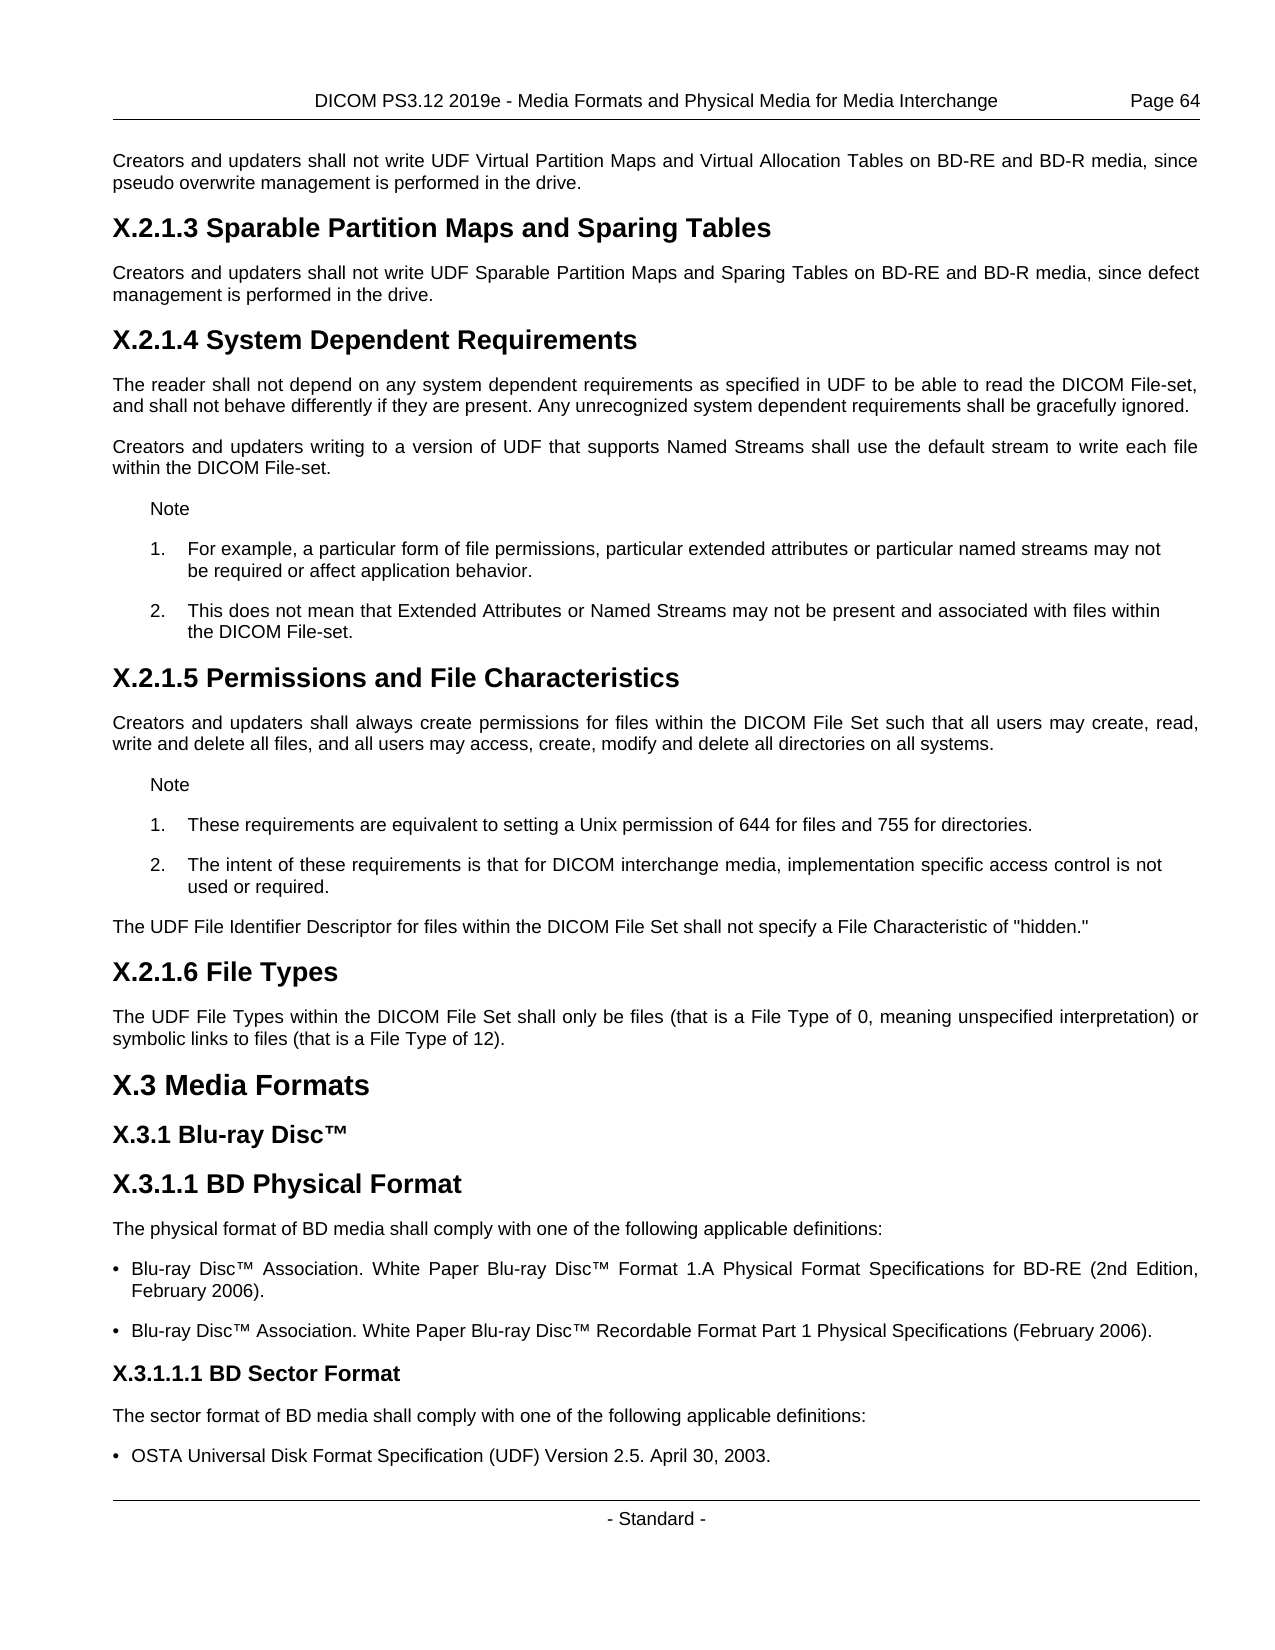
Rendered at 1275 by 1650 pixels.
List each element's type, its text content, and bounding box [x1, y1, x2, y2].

text Note [150, 497, 1162, 519]
text 1. For example, a particular form of file permissions, particular extended attributes or particular named streams may not be required or affect application behavior. [150, 538, 1162, 581]
text The UDF File Types within the DICOM File Set shall only be files (that is a File Type of 0, meaning unspecified interpretation) or symbolic links to files (that is a File Type of 12). [112, 1006, 1200, 1049]
text The physical format of BD media shall comply with one of the following applicable definitions: [112, 1218, 1200, 1239]
text X.3.1.1.1 BD Sector Format [112, 1360, 1200, 1386]
text The UDF File Identifier Descriptor for files within the DICOM File Set shall not specify a File Characteristic of "hidden." [112, 916, 1200, 937]
text Creators and updaters shall always create permissions for files within the DICOM File Set such that all users may create, read, write and delete all files, and all users may access, create, modify and delete all directories on all systems. [112, 712, 1200, 755]
text The reader shall not depend on any system dependent requirements as specified in UDF to be able to read the DICOM File-set, and shall not behave differently if they are present. Any unrecognized system dependent requirements shall be gracefully ignored. [112, 374, 1200, 417]
text Creators and updaters shall not write UDF Virtual Partition Maps and Virtual Allocation Tables on BD-RE and BD-R media, since pseudo overwrite management is performed in the drive. [112, 150, 1200, 193]
text X.2.1.5 Permissions and File Characteristics [112, 662, 1200, 693]
text Creators and updaters shall not write UDF Sparable Partition Maps and Sparing Tables on BD-RE and BD-R media, since defect management is performed in the drive. [112, 262, 1200, 305]
text X.2.1.3 Sparable Partition Maps and Sparing Tables [112, 212, 1200, 243]
text X.3.1.1 BD Physical Format [112, 1168, 1200, 1199]
text X.3 Media Formats [112, 1068, 1200, 1102]
text • OSTA Universal Disk Format Specification (UDF) Version 2.5. April 30, 2003. [112, 1445, 1200, 1467]
text X.2.1.6 File Types [112, 956, 1200, 987]
text • Blu-ray Disc™ Association. White Paper Blu-ray Disc™ Format 1.A Physical Format Specifications for BD-RE (2nd Edition, February 2006). [112, 1258, 1200, 1301]
text 1. These requirements are equivalent to setting a Unix permission of 644 for files and 755 for directories. [150, 814, 1162, 835]
text X.3.1 Blu-ray Disc™ [112, 1120, 1200, 1149]
text X.2.1.4 System Dependent Requirements [112, 324, 1200, 355]
text 2. The intent of these requirements is that for DICOM interchange media, implementation specific access control is not used or required. [150, 854, 1162, 897]
text The sector format of BD media shall comply with one of the following applicable definitions: [112, 1405, 1200, 1427]
text 2. This does not mean that Extended Attributes or Named Streams may not be present and associated with files within the DICOM File-set. [150, 600, 1162, 643]
text • Blu-ray Disc™ Association. White Paper Blu-ray Disc™ Recordable Format Part 1 Physical Specifications (February 2006). [112, 1320, 1200, 1342]
text Note [150, 773, 1162, 795]
text Creators and updaters writing to a version of UDF that supports Named Streams shall use the default stream to write each file within the DICOM File-set. [112, 436, 1200, 479]
